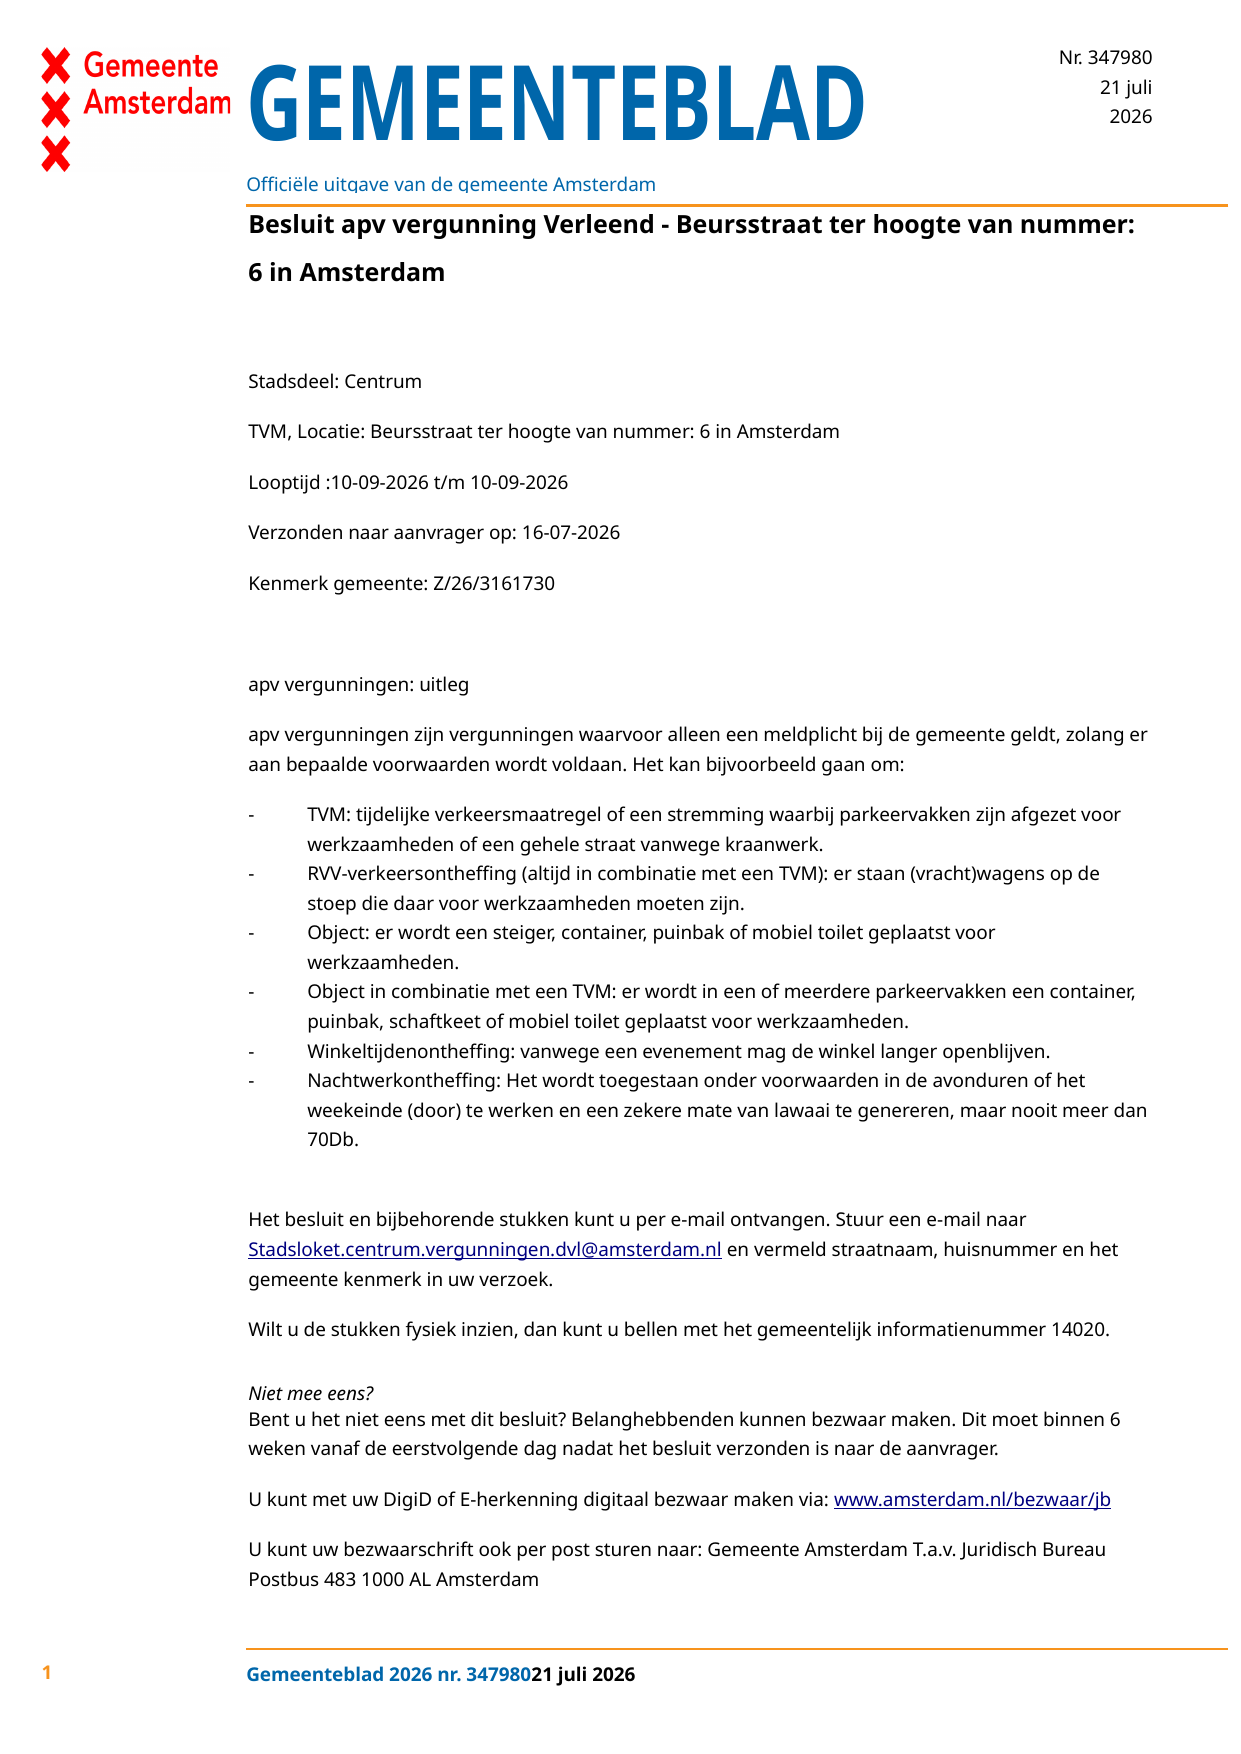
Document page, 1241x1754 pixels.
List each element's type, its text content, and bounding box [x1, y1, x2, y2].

text Stadsdeel: Centrum [248, 368, 1152, 394]
text Niet mee eens? [248, 1380, 1152, 1406]
list TVM: tijdelijke verkeersmaatregel of een stremming waarbij parkeervakken zijn afgezet voor werkzaamheden of een gehele straat vanwege kraanwerk. [248, 801, 1152, 857]
list Nachtwerkontheffing: Het wordt toegestaan onder voorwaarden in de avonduren of het weekeinde (door) te werken en een zekere mate van lawaai te genereren, maar nooit meer dan 70Db. [248, 1067, 1152, 1152]
text Verzonden naar aanvrager op: 16-07-2026 [248, 519, 1152, 545]
list Object in combinatie met een TVM: er wordt in een of meerdere parkeervakken een container, puinbak, schaftkeet of mobiel toilet geplaatst voor werkzaamheden. [248, 979, 1152, 1034]
text TVM, Locatie: Beursstraat ter hoogte van nummer: 6 in Amsterdam [248, 419, 1152, 444]
list Object: er wordt een steiger, container, puinbak of mobiel toilet geplaatst voor werkzaamheden. [248, 919, 1152, 975]
text Besluit apv vergunning Verleend - Beursstraat ter hoogte van nummer: 6 in Amsterdam [248, 207, 1152, 288]
text U kunt uw bezwaarschrift ook per post sturen naar: Gemeente Amsterdam T.a.v. Juridisch Bureau Postbus 483 1000 AL Amsterdam [248, 1536, 1152, 1592]
text U kunt met uw DigiD of E-herkenning digitaal bezwaar maken via: www.amsterdam.nl/bezwaar/jb [248, 1486, 1152, 1512]
picture [41, 47, 231, 172]
text Bent u het niet eens met dit besluit? Belanghebbenden kunnen bezwaar maken. Dit moet binnen 6 weken vanaf de eerstvolgende dag nadat het besluit verzonden is naar de aanvrager. [248, 1406, 1152, 1461]
text apv vergunningen: uitleg [248, 671, 1152, 697]
text Wilt u de stukken fysiek inzien, dan kunt u bellen met het gemeentelijk informatienummer 14020. [248, 1316, 1152, 1342]
list Winkeltijdenontheffing: vanwege een evenement mag de winkel langer openblijven. [248, 1038, 1152, 1064]
list RVV-verkeersontheffing (altijd in combinatie met een TVM): er staan (vracht)wagens op de stoep die daar voor werkzaamheden moeten zijn. [248, 860, 1152, 916]
text apv vergunningen zijn vergunningen waarvoor alleen een meldplicht bij de gemeente geldt, zolang er aan bepaalde voorwaarden wordt voldaan. Het kan bijvoorbeeld gaan om: [248, 721, 1152, 777]
text Kenmerk gemeente: Z/26/3161730 [248, 570, 1152, 596]
text Het besluit en bijbehorende stukken kunt u per e-mail ontvangen. Stuur een e-mail naar Stadsloket.centrum.vergunningen.dvl@amsterdam.nl en vermeld straatnaam, huisnummer en het gemeente kenmerk in uw verzoek. [248, 1207, 1152, 1292]
text Looptijd :10-09-2026 t/m 10-09-2026 [248, 469, 1152, 495]
